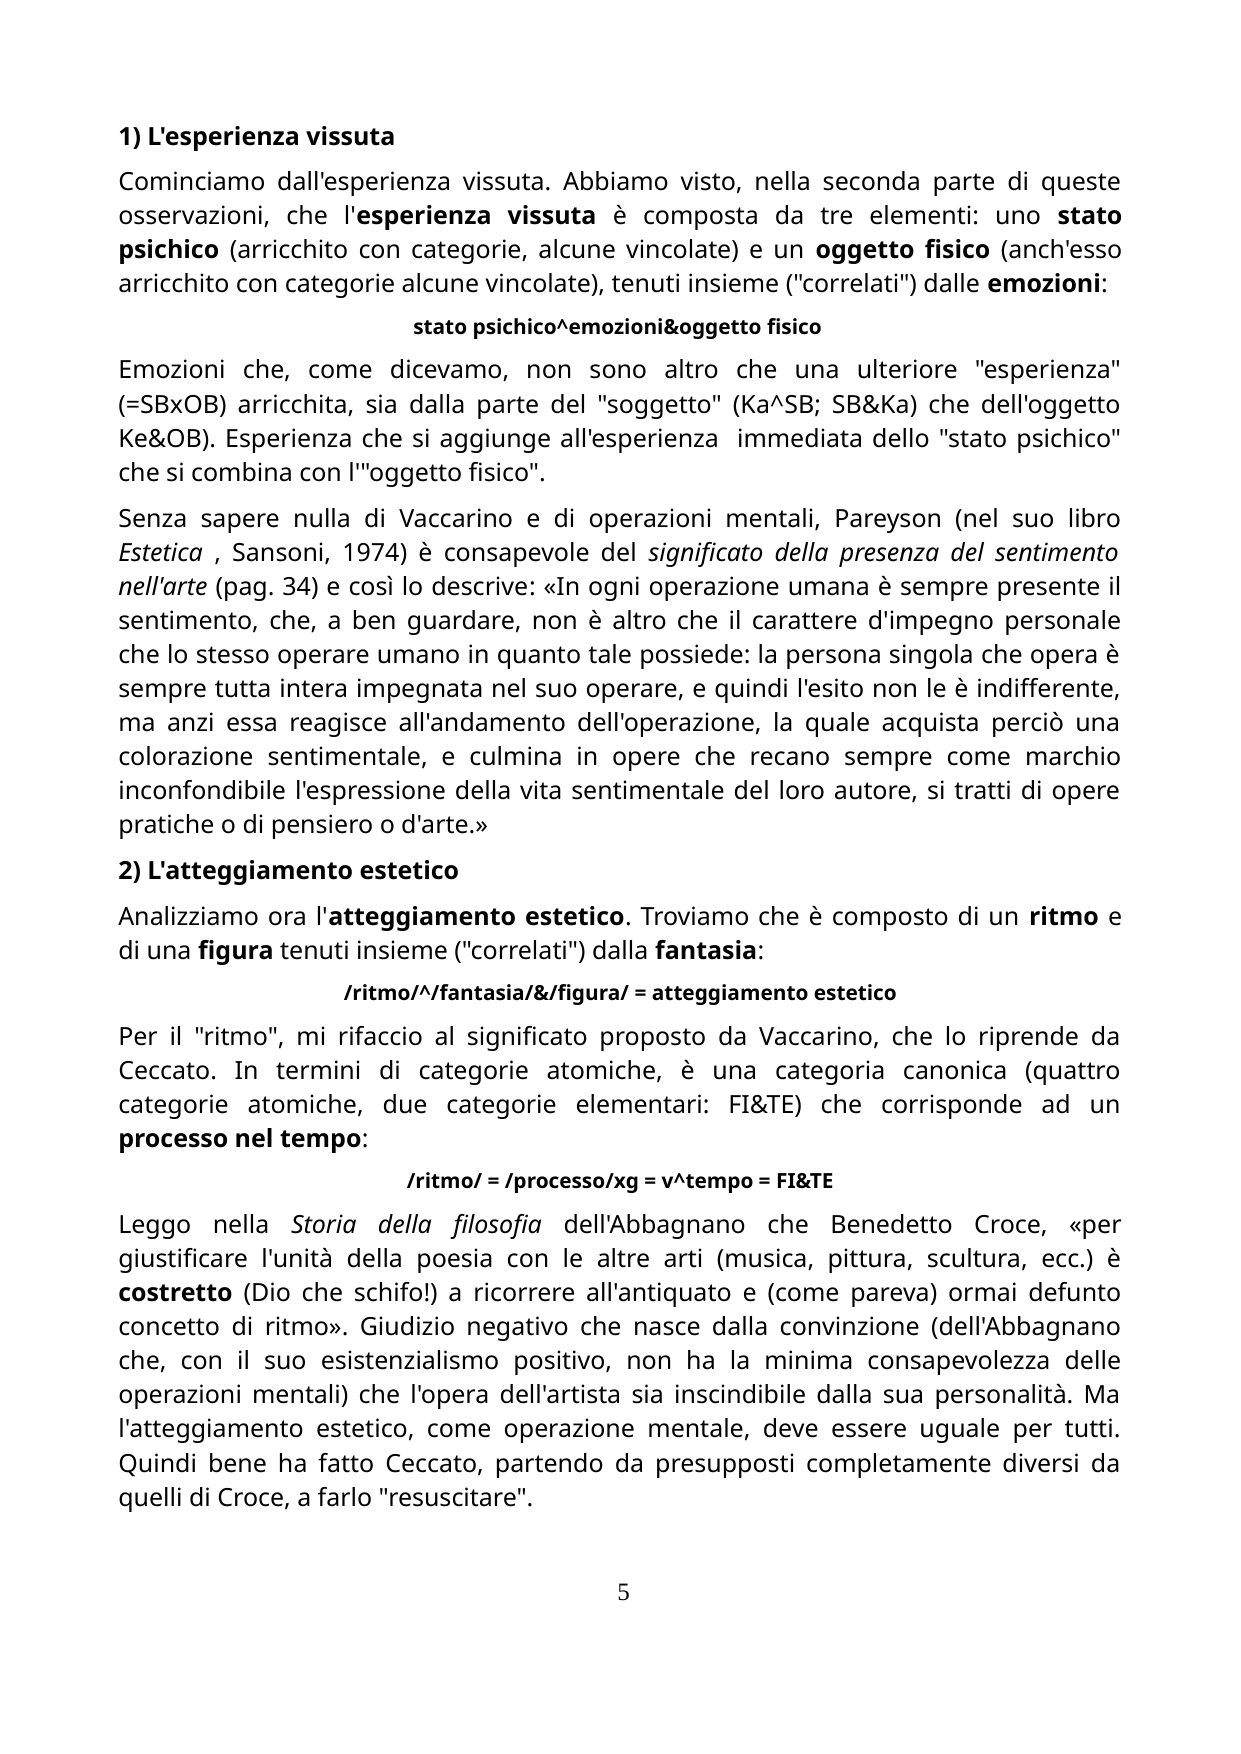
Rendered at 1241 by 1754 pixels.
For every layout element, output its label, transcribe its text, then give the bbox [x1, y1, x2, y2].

text Cominciamo dall'esperienza vissuta. Abbiamo visto, nella seconda parte di queste osservazioni, che l'esperienza vissuta è composta da tre elementi: uno stato psichico (arricchito con categorie, alcune vincolate) e un oggetto fisico (anch'esso arricchito con categorie alcune vincolate), tenuti insieme ("correlati") dalle emozioni: [118, 164, 1122, 300]
text 1) L'esperienza vissuta [118, 118, 1122, 152]
text /ritmo/ = /processo/xg = v^tempo = FI&TE [118, 1167, 1122, 1195]
text Senza sapere nulla di Vaccarino e di operazioni mentali, Pareyson (nel suo libro Estetica , Sansoni, 1974) è consapevole del significato della presenza del sentimento nell'arte (pag. 34) e così lo descrive: «In ogni operazione umana è sempre presente il sentimento, che, a ben guardare, non è altro che il carattere d'impegno personale che lo stesso operare umano in quanto tale possiede: la persona singola che opera è sempre tutta intera impegnata nel suo operare, e quindi l'esito non le è indifferente, ma anzi essa reagisce all'andamento dell'operazione, la quale acquista perciò una colorazione sentimentale, e culmina in opere che recano sempre come marchio inconfondibile l'espressione della vita sentimentale del loro autore, si tratti di opere pratiche o di pensiero o d'arte.» [118, 500, 1122, 841]
text Leggo nella Storia della filosofia dell'Abbagnano che Benedetto Croce, «per giustificare l'unità della poesia con le altre arti (musica, pittura, scultura, ecc.) è costretto (Dio che schifo!) a ricorrere all'antiquato e (come pareva) ormai defunto concetto di ritmo». Giudizio negativo che nasce dalla convinzione (dell'Abbagnano che, con il suo esistenzialismo positivo, non ha la minima consapevolezza delle operazioni mentali) che l'opera dell'artista sia inscindibile dalla sua personalità. Ma l'atteggiamento estetico, come operazione mentale, deve essere uguale per tutti. Quindi bene ha fatto Ceccato, partendo da presupposti completamente diversi da quelli di Croce, a farlo "resuscitare". [118, 1207, 1122, 1513]
text Analizziamo ora l'atteggiamento estetico. Troviamo che è composto di un ritmo e di una figura tenuti insieme ("correlati") dalla fantasia: [118, 898, 1122, 967]
text /ritmo/^/fantasia/&/figura/ = atteggiamento estetico [118, 978, 1122, 1007]
text stato psichico^emozioni&oggetto fisico [118, 312, 1122, 340]
text 2) L'atteggiamento estetico [118, 853, 1122, 887]
text Per il "ritmo", mi rifaccio al significato proposto da Vaccarino, che lo riprende da Ceccato. In termini di categorie atomiche, è una categoria canonica (quattro categorie atomiche, due categorie elementari: FI&TE) che corrisponde ad un processo nel tempo: [118, 1018, 1122, 1155]
text Emozioni che, come dicevamo, non sono altro che una ulteriore "esperienza" (=SBxOB) arricchita, sia dalla parte del "soggetto" (Ka^SB; SB&Ka) che dell'oggetto Ke&OB). Esperienza che si aggiunge all'esperienza immediata dello "stato psichico" che si combina con l'"oggetto fisico". [118, 352, 1122, 488]
